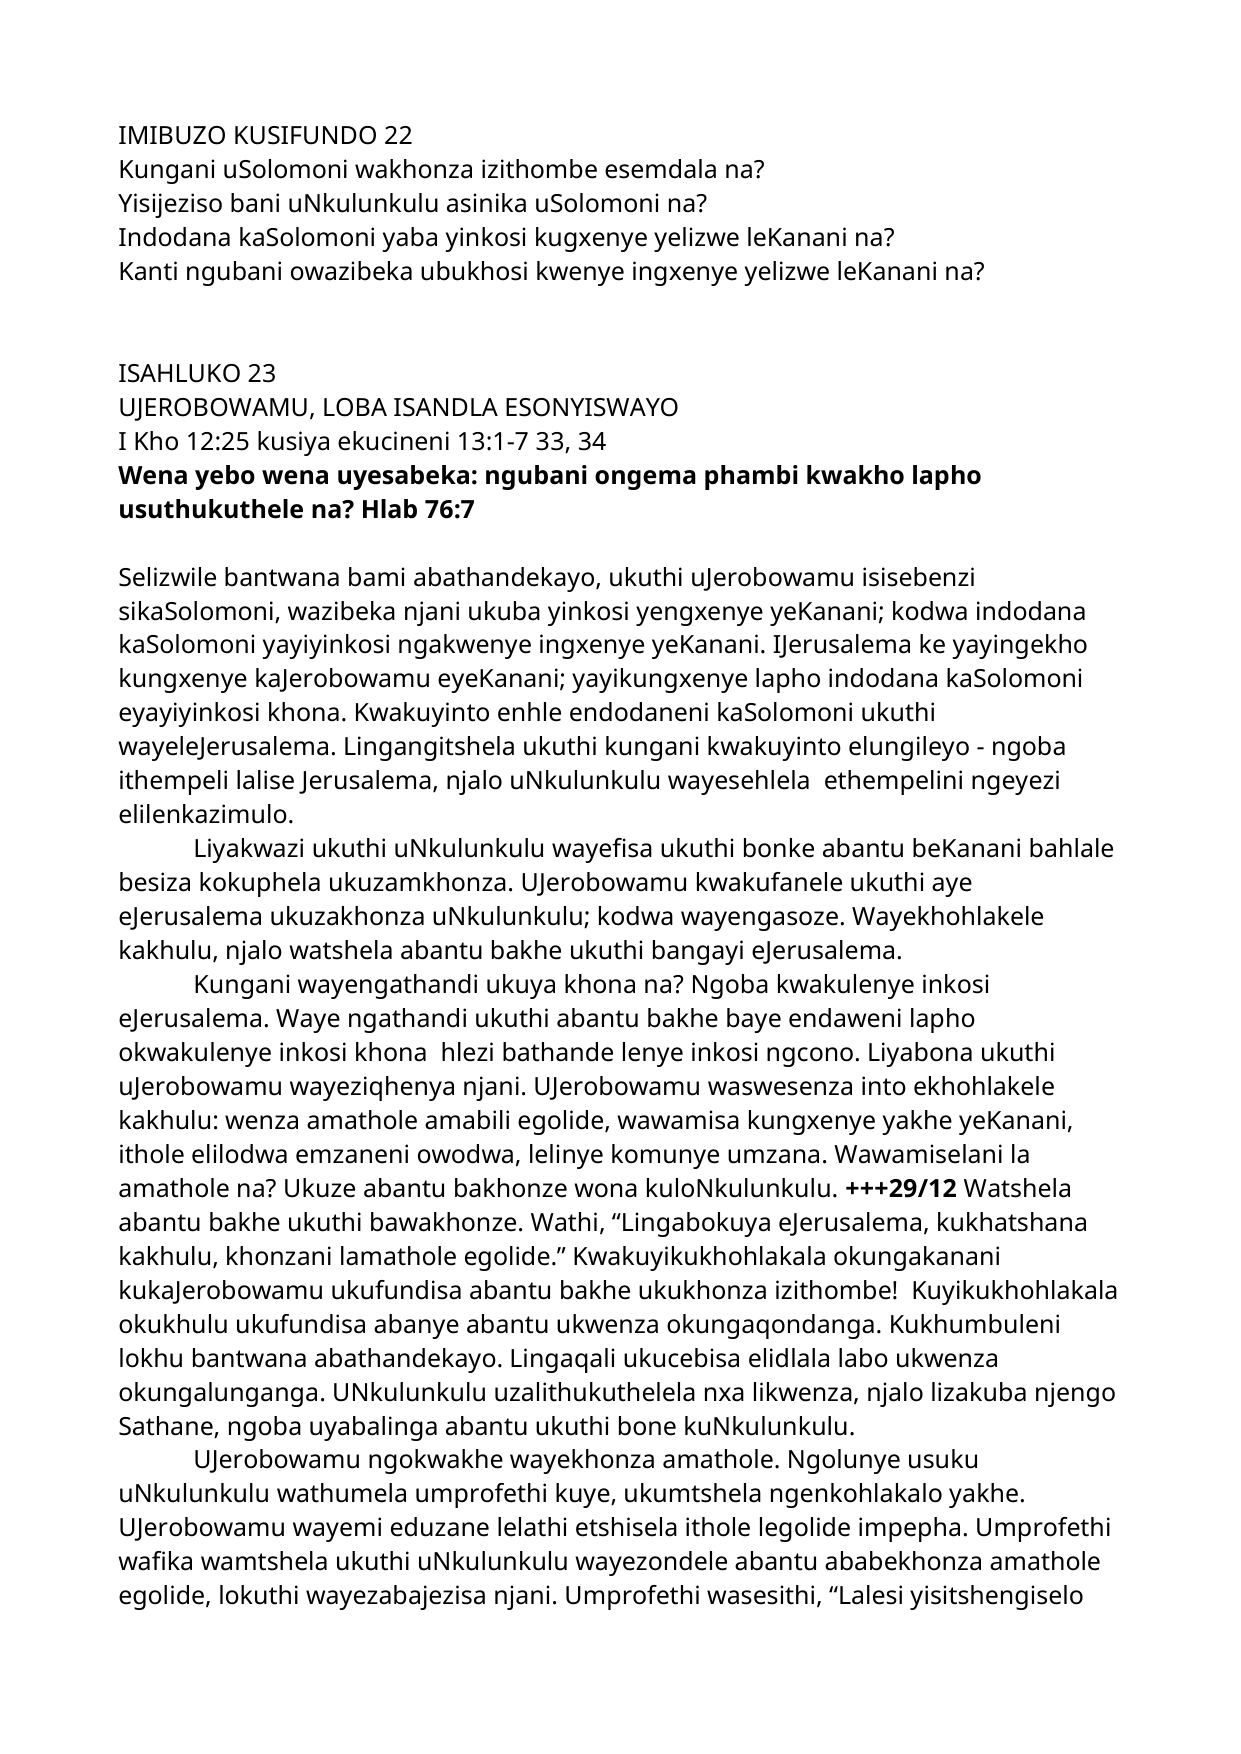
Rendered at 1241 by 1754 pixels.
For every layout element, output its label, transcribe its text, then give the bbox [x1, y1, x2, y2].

text IMIBUZO KUSIFUNDO 22 [118, 118, 1122, 152]
text Kanti ngubani owazibeka ubukhosi kwenye ingxenye yelizwe leKanani na? [118, 254, 1122, 288]
text Liyakwazi ukuthi uNkulunkulu wayefisa ukuthi bonke abantu beKanani bahlale besiza kokuphela ukuzamkhonza. UJerobowamu kwakufanele ukuthi aye eJerusalema ukuzakhonza uNkulunkulu; kodwa wayengasoze. Wayekhohlakele kakhulu, njalo watshela abantu bakhe ukuthi bangayi eJerusalema. [118, 831, 1122, 967]
text Yisijeziso bani uNkulunkulu asinika uSolomoni na? [118, 186, 1122, 220]
text ISAHLUKO 23 [118, 356, 1122, 390]
text Kungani uSolomoni wakhonza izithombe esemdala na? [118, 152, 1122, 186]
text I Kho 12:25 kusiya ekucineni 13:1-7 33, 34 [118, 424, 1122, 458]
text Kungani wayengathandi ukuya khona na? Ngoba kwakulenye inkosi eJerusalema. Waye ngathandi ukuthi abantu bakhe baye endaweni lapho okwakulenye inkosi khona hlezi bathande lenye inkosi ngcono. Liyabona ukuthi uJerobowamu wayeziqhenya njani. UJerobowamu waswesenza into ekhohlakele kakhulu: wenza amathole amabili egolide, wawamisa kungxenye yakhe yeKanani, ithole elilodwa emzaneni owodwa, lelinye komunye umzana. Wawamiselani la amathole na? Ukuze abantu bakhonze wona kuloNkulunkulu. +++29/12 Watshela abantu bakhe ukuthi bawakhonze. Wathi, “Lingabokuya eJerusalema, kukhatshana kakhulu, khonzani lamathole egolide.” Kwakuyikukhohlakala okungakanani kukaJerobowamu ukufundisa abantu bakhe ukukhonza izithombe! Kuyikukhohlakala okukhulu ukufundisa abanye abantu ukwenza okungaqondanga. Kukhumbuleni lokhu bantwana abathandekayo. Lingaqali ukucebisa elidlala labo ukwenza okungalunganga. UNkulunkulu uzalithukuthelela nxa likwenza, njalo lizakuba njengo Sathane, ngoba uyabalinga abantu ukuthi bone kuNkulunkulu. [118, 967, 1122, 1442]
text Wena yebo wena uyesabeka: ngubani ongema phambi kwakho lapho usuthukuthele na? Hlab 76:7 [118, 458, 1122, 526]
text Indodana kaSolomoni yaba yinkosi kugxenye yelizwe leKanani na? [118, 220, 1122, 254]
text UJEROBOWAMU, LOBA ISANDLA ESONYISWAYO [118, 390, 1122, 424]
text UJerobowamu ngokwakhe wayekhonza amathole. Ngolunye usuku uNkulunkulu wathumela umprofethi kuye, ukumtshela ngenkohlakalo yakhe. UJerobowamu wayemi eduzane lelathi etshisela ithole legolide impepha. Umprofethi wafika wamtshela ukuthi uNkulunkulu wayezondele abantu ababekhonza amathole egolide, lokuthi wayezabajezisa njani. Umprofethi wasesithi, “Lalesi yisitshengiselo [118, 1442, 1122, 1612]
text Selizwile bantwana bami abathandekayo, ukuthi uJerobowamu isisebenzi sikaSolomoni, wazibeka njani ukuba yinkosi yengxenye yeKanani; kodwa indodana kaSolomoni yayiyinkosi ngakwenye ingxenye yeKanani. IJerusalema ke yayingekho kungxenye kaJerobowamu eyeKanani; yayikungxenye lapho indodana kaSolomoni eyayiyinkosi khona. Kwakuyinto enhle endodaneni kaSolomoni ukuthi wayeleJerusalema. Lingangitshela ukuthi kungani kwakuyinto elungileyo - ngoba ithempeli lalise Jerusalema, njalo uNkulunkulu wayesehlela ethempelini ngeyezi elilenkazimulo. [118, 559, 1122, 831]
